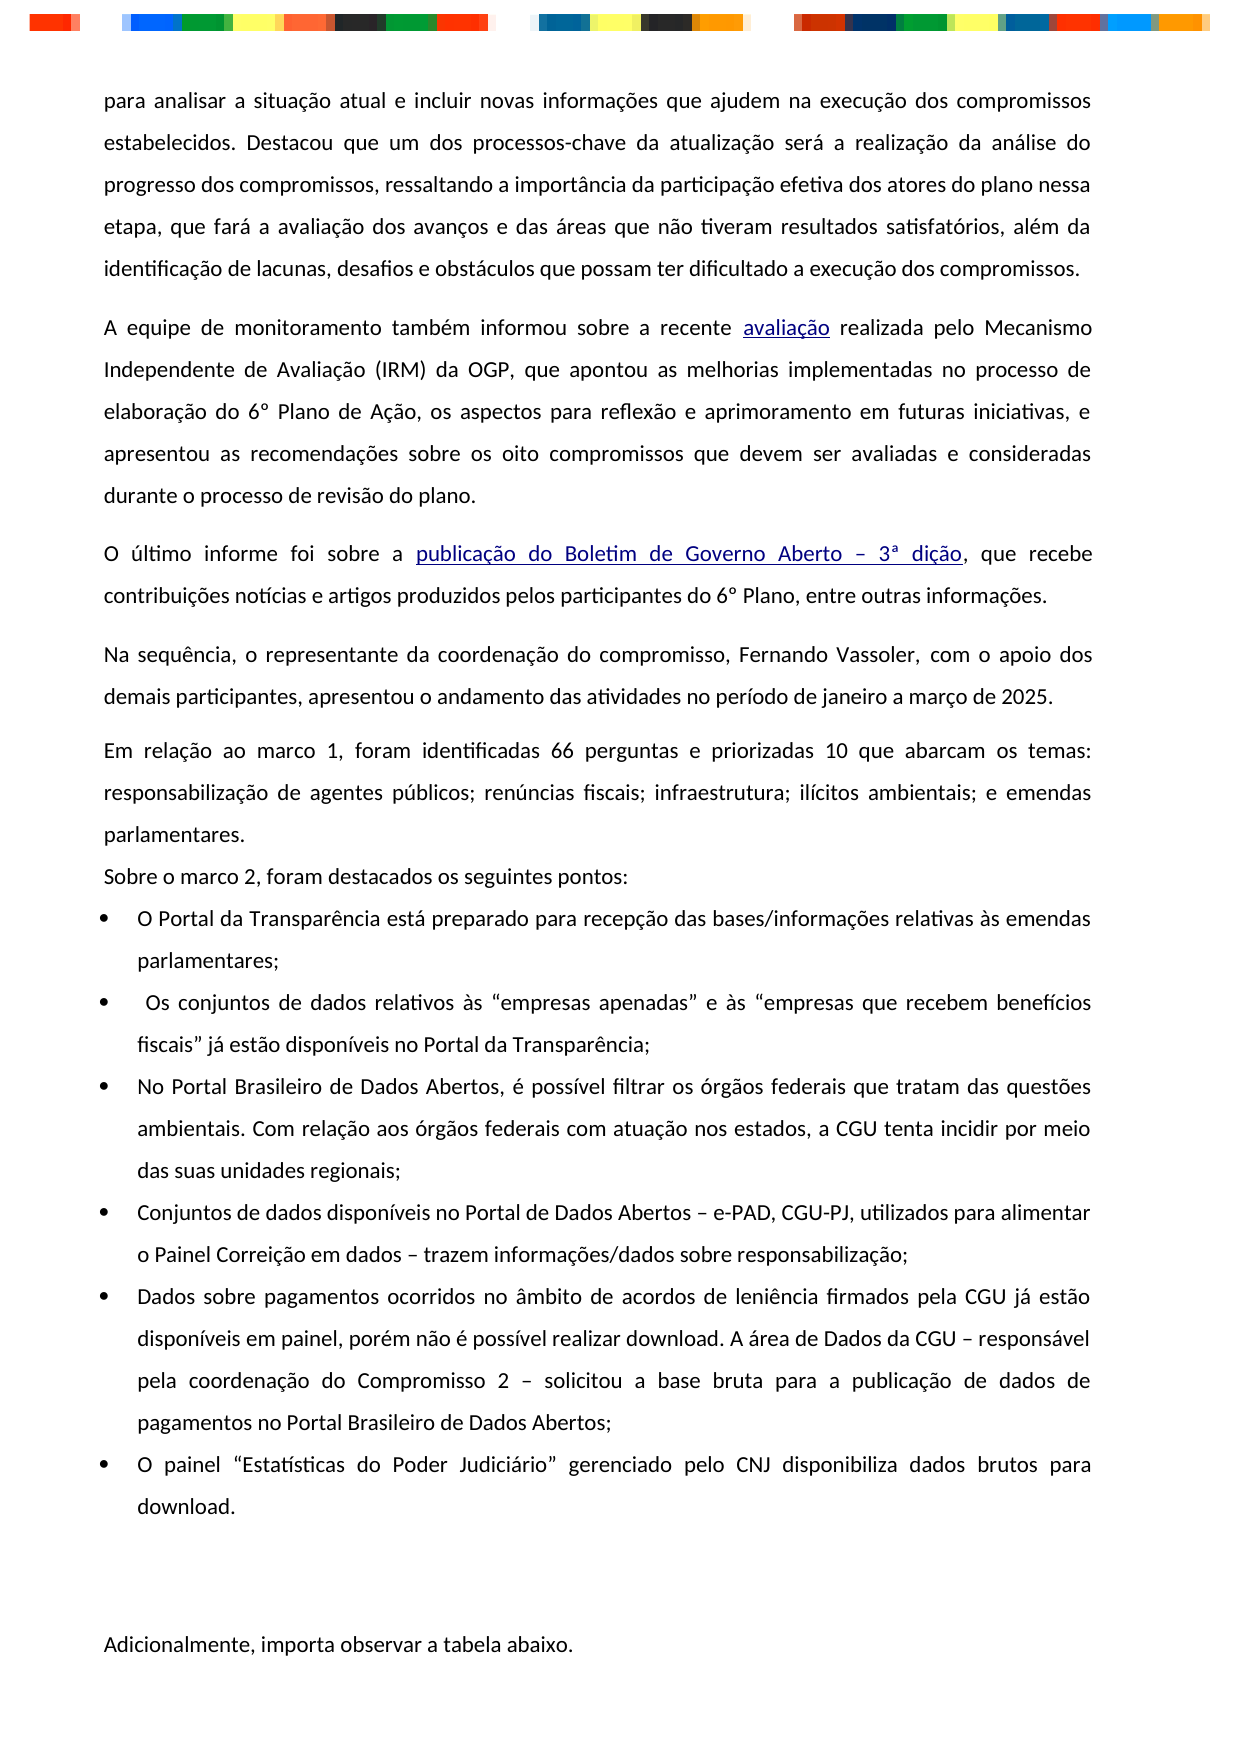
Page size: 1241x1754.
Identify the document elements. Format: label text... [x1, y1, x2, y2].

text O último informe foi sobre a publicação do Boletim de Governo Aberto – 3ª dição, que recebe contribuições notícias e artigos produzidos pelos participantes do 6º Plano, entre outras informações. [103, 539, 1093, 609]
list Dados sobre pagamentos ocorridos no âmbito de acordos de leniência firmados pela CGU já estão disponíveis em painel, porém não é possível realizar download. A área de Dados da CGU – responsável pela coordenação do Compromisso 2 – solicitou a base bruta para a publicação de dados de pagamentos no Portal Brasileiro de Dados Abertos; [100, 1282, 1093, 1436]
text Na sequência, o representante da coordenação do compromisso, Fernando Vassoler, com o apoio dos demais participantes, apresentou o andamento das atividades no período de janeiro a março de 2025. [103, 640, 1093, 710]
list O painel “Estatísticas do Poder Judiciário” gerenciado pelo CNJ disponibiliza dados brutos para download. [100, 1450, 1093, 1520]
text para analisar a situação atual e incluir novas informações que ajudem na execução dos compromissos estabelecidos. Destacou que um dos processos-chave da atualização será a realização da análise do progresso dos compromissos, ressaltando a importância da participação efetiva dos atores do plano nessa etapa, que fará a avaliação dos avanços e das áreas que não tiveram resultados satisfatórios, além da identificação de lacunas, desafios e obstáculos que possam ter dificultado a execução dos compromissos. [103, 86, 1093, 282]
list No Portal Brasileiro de Dados Abertos, é possível filtrar os órgãos federais que tratam das questões ambientais. Com relação aos órgãos federais com atuação nos estados, a CGU tenta incidir por meio das suas unidades regionais; [100, 1072, 1093, 1184]
list Os conjuntos de dados relativos às “empresas apenadas” e às “empresas que recebem benefícios fiscais” já estão disponíveis no Portal da Transparência; [100, 988, 1093, 1058]
text Em relação ao marco 1, foram identificadas 66 perguntas e priorizadas 10 que abarcam os temas: responsabilização de agentes públicos; renúncias fiscais; infraestrutura; ilícitos ambientais; e emendas parlamentares. [103, 737, 1093, 848]
text Sobre o marco 2, foram destacados os seguintes pontos: [103, 862, 1093, 891]
text Adicionalmente, importa observar a tabela abaixo. [103, 1631, 1093, 1659]
text A equipe de monitoramento também informou sobre a recente avaliação realizada pelo Mecanismo Independente de Avaliação (IRM) da OGP, que apontou as melhorias implementadas no processo de elaboração do 6º Plano de Ação, os aspectos para reflexão e aprimoramento em futuras iniciativas, e apresentou as recomendações sobre os oito compromissos que devem ser avaliadas e consideradas durante o processo de revisão do plano. [103, 313, 1093, 509]
list Conjuntos de dados disponíveis no Portal de Dados Abertos – e-PAD, CGU-PJ, utilizados para alimentar o Painel Correição em dados – trazem informações/dados sobre responsabilização; [100, 1198, 1093, 1268]
list O Portal da Transparência está preparado para recepção das bases/informações relativas às emendas parlamentares; [100, 904, 1093, 974]
